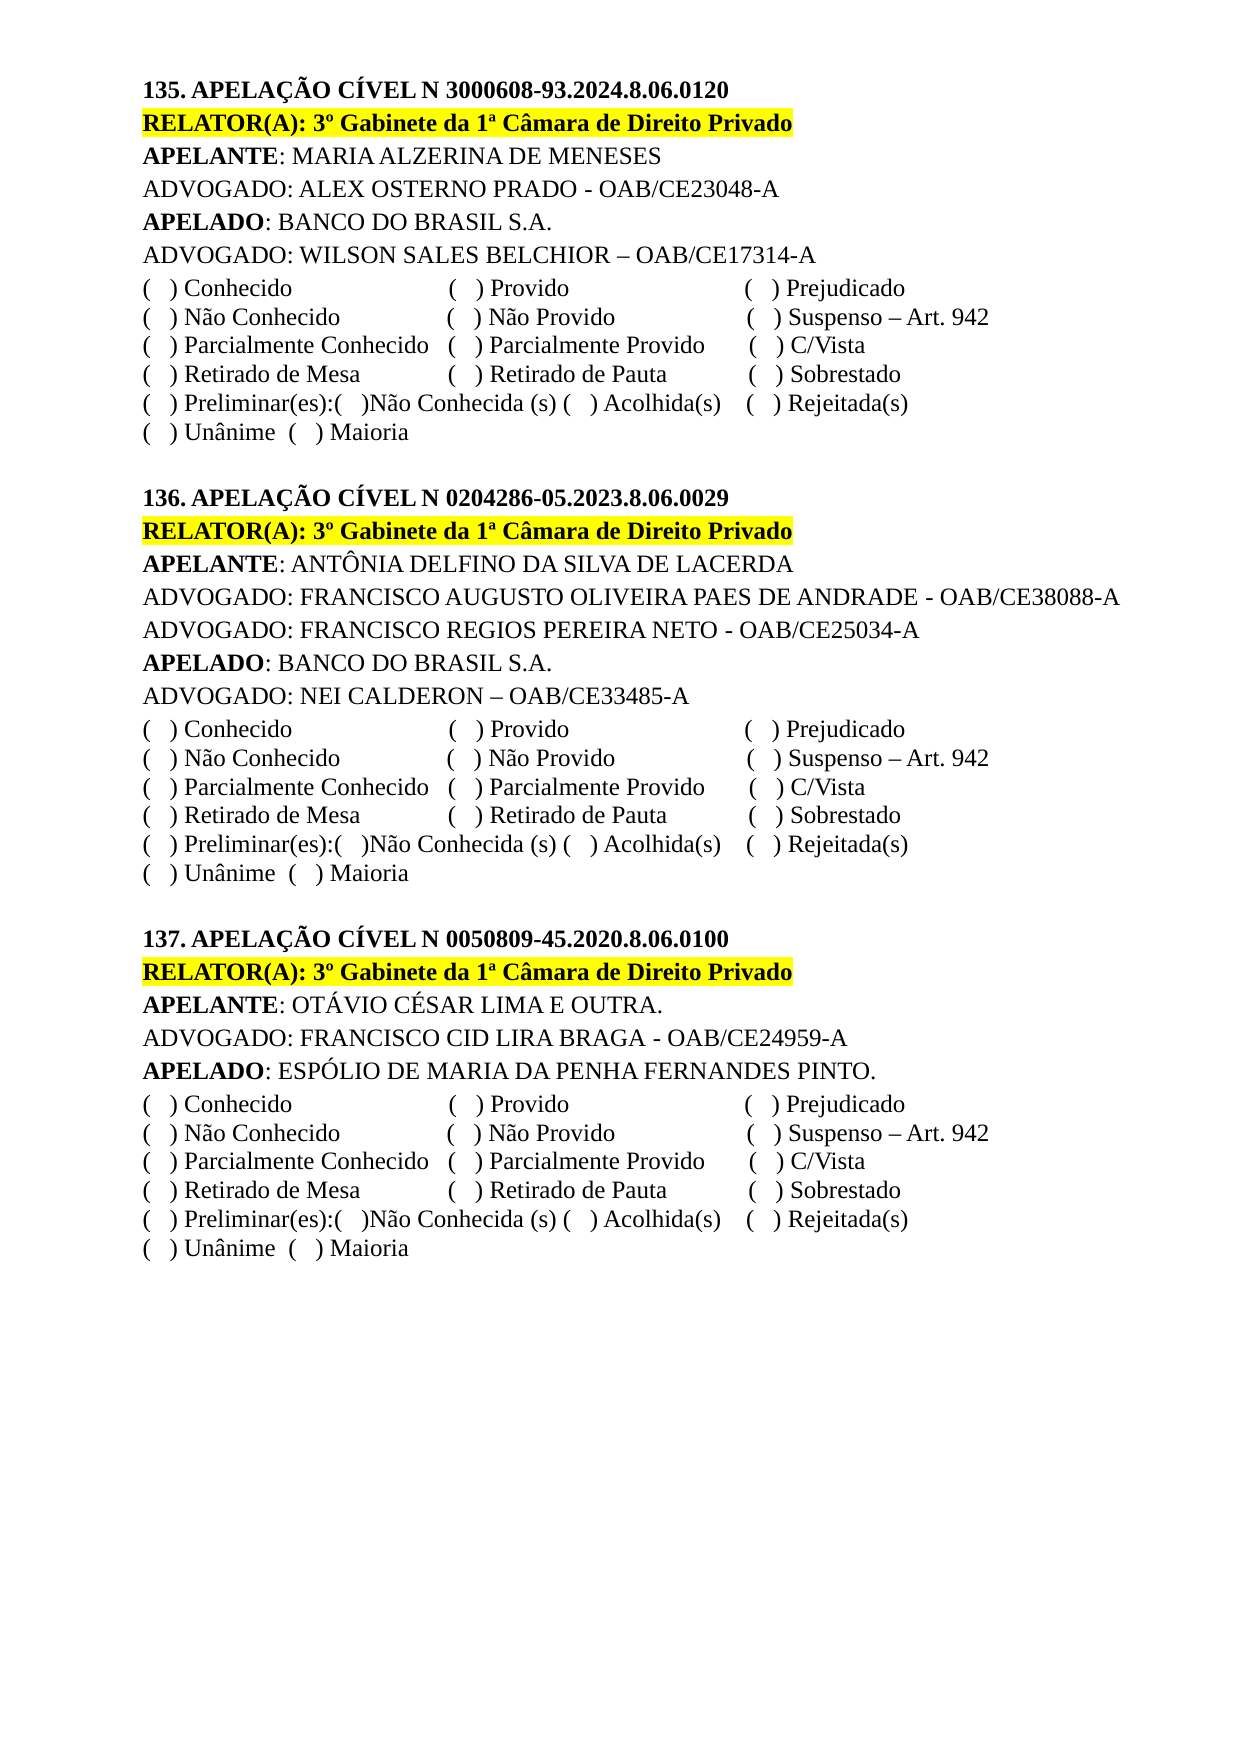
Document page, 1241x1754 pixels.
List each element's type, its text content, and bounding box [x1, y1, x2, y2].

text ( ) Não Conhecido ( ) Não Provido ( ) Suspenso – Art. 942 [142, 743, 1158, 772]
text ( ) Preliminar(es):( )Não Conhecida (s) ( ) Acolhida(s) ( ) Rejeitada(s) [142, 1204, 1158, 1233]
text ( ) Retirado de Mesa ( ) Retirado de Pauta ( ) Sobrestado [142, 1175, 1158, 1204]
text 135. APELAÇÃO CÍVEL N 3000608-93.2024.8.06.0120 RELATOR(A): 3º Gabinete da 1ª Câmara de Direito Privado APELANTE: MARIA ALZERINA DE MENESES ADVOGADO: ALEX OSTERNO PRADO - OAB/CE23048-A APELADO: BANCO DO BRASIL S.A. ADVOGADO: WILSON SALES BELCHIOR – OAB/CE17314-A [142, 75, 1141, 269]
text ( ) Unânime ( ) Maioria [142, 1233, 1141, 1327]
text ( ) Preliminar(es):( )Não Conhecida (s) ( ) Acolhida(s) ( ) Rejeitada(s) [142, 829, 1158, 858]
text ( ) Preliminar(es):( )Não Conhecida (s) ( ) Acolhida(s) ( ) Rejeitada(s) [142, 388, 1158, 417]
text ( ) Conhecido ( ) Provido ( ) Prejudicado [142, 714, 1141, 743]
text ( ) Conhecido ( ) Provido ( ) Prejudicado [142, 1089, 1141, 1118]
text ( ) Parcialmente Conhecido ( ) Parcialmente Provido ( ) C/Vista [142, 1146, 1158, 1175]
text ( ) Não Conhecido ( ) Não Provido ( ) Suspenso – Art. 942 [142, 1118, 1158, 1146]
text ( ) Unânime ( ) Maioria 136. APELAÇÃO CÍVEL N 0204286-05.2023.8.06.0029 RELATOR(A): 3º Gabinete da 1ª Câmara de Direito Privado APELANTE: ANTÔNIA DELFINO DA SILVA DE LACERDA ADVOGADO: FRANCISCO AUGUSTO OLIVEIRA PAES DE ANDRADE - OAB/CE38088-A ADVOGADO: FRANCISCO REGIOS PEREIRA NETO - OAB/CE25034-A APELADO: BANCO DO BRASIL S.A. ADVOGADO: NEI CALDERON – OAB/CE33485-A [142, 417, 1141, 710]
text ( ) Retirado de Mesa ( ) Retirado de Pauta ( ) Sobrestado [142, 359, 1158, 388]
text ( ) Não Conhecido ( ) Não Provido ( ) Suspenso – Art. 942 [142, 302, 1158, 331]
text ( ) Parcialmente Conhecido ( ) Parcialmente Provido ( ) C/Vista [142, 331, 1158, 359]
text ( ) Conhecido ( ) Provido ( ) Prejudicado [142, 273, 1141, 302]
text ( ) Parcialmente Conhecido ( ) Parcialmente Provido ( ) C/Vista [142, 772, 1158, 800]
text ( ) Unânime ( ) Maioria 137. APELAÇÃO CÍVEL N 0050809-45.2020.8.06.0100 RELATOR(A): 3º Gabinete da 1ª Câmara de Direito Privado APELANTE: OTÁVIO CÉSAR LIMA E OUTRA. ADVOGADO: FRANCISCO CID LIRA BRAGA - OAB/CE24959-A APELADO: ESPÓLIO DE MARIA DA PENHA FERNANDES PINTO. [142, 858, 1141, 1085]
text ( ) Retirado de Mesa ( ) Retirado de Pauta ( ) Sobrestado [142, 800, 1158, 829]
